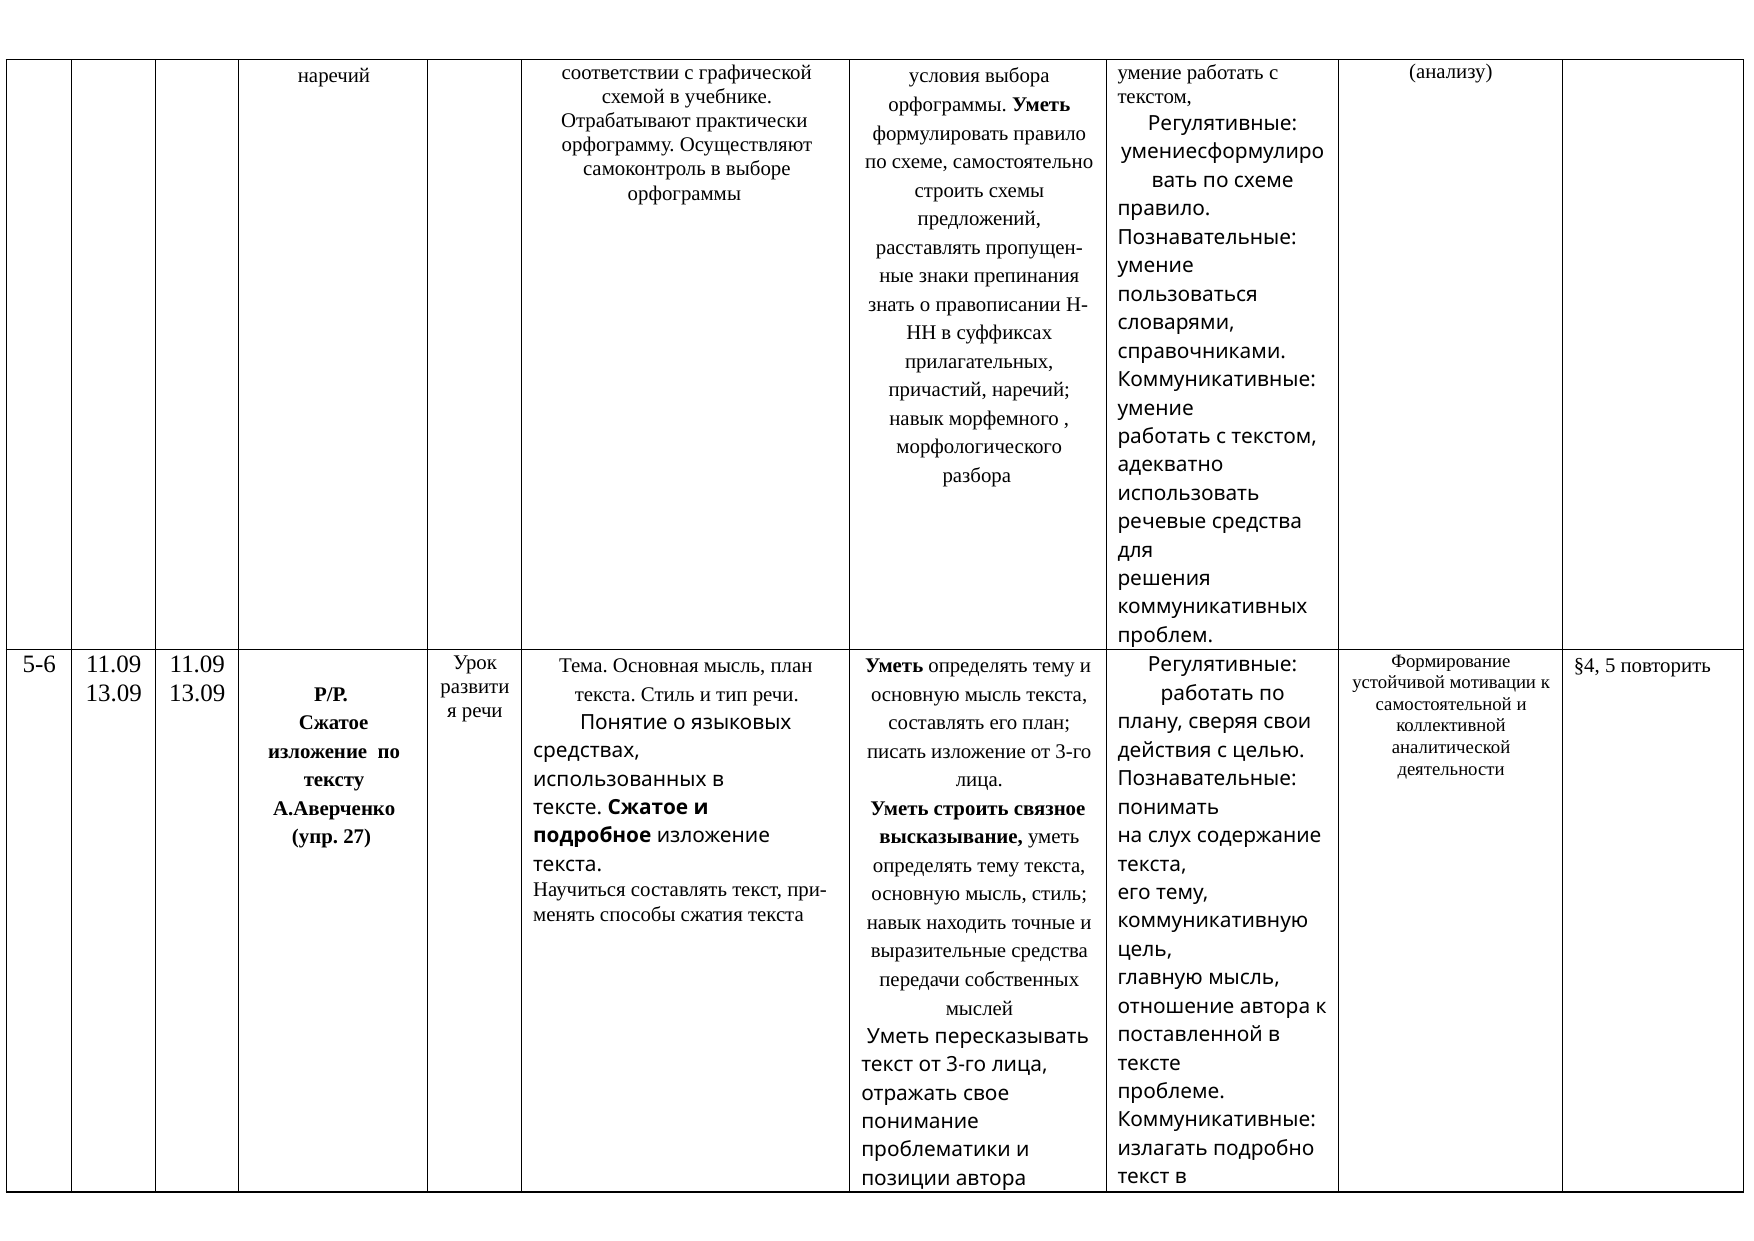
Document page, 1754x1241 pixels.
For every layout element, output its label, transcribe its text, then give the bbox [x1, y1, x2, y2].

table_cell [72, 60, 155, 648]
table_cell [7, 60, 71, 648]
table_cell Регулятивные: работать по плану, сверяя свои действия с целью. Познавательные: понимать на слух содержание текста, его тему, коммуникативную цель, главную мысль, отношение автора к поставленной в тексте проблеме. Коммуникативные: излагать подробно текст в [1107, 650, 1338, 1191]
table_cell Формирование устойчивой мо­тивации к са­мостоятельной и коллективной аналитической деятельности [1339, 650, 1562, 1191]
table_cell §4, 5 повторить [1563, 650, 1743, 1191]
table_cell 5-6 [7, 650, 71, 1191]
table_cell Урок развития речи [428, 650, 521, 1191]
table_cell [428, 60, 521, 648]
table_cell умение работать с текстом, Регулятивные: умениесформулировать по схеме правило. Познавательные: умение пользоваться словарями, справочниками. Коммуникативные: умение работать с текстом, адекватно использовать речевые средства для решения коммуникативных проблем. [1107, 60, 1338, 648]
table_cell Уметь определять тему и основную мысль текста, составлять его план; писать изложение от 3-го лица. Уметь строить связное высказывание, уметь определять тему текста, основную мысль, стиль; навык находить точные и выразительные средства передачи собственных мыслей Уметь пересказывать текст от 3-го лица, отражать свое понимание проблематики и позиции автора [850, 650, 1106, 1191]
table_cell (анализу) [1339, 60, 1562, 648]
table_cell наречий [239, 60, 427, 648]
table_cell Р/Р. Сжатое изложение по тексту А.Аверченко (упр. 27) [239, 650, 427, 1191]
table_cell [1563, 60, 1743, 648]
table_cell [156, 60, 238, 648]
table_cell условия выбора орфограммы. Уметь формулировать правило по схе­ме, самостоятельно строить схемы предложений, расставлять пропущен­ные знаки препинания знать о правописании Н-НН в суффиксах прилагательных, причастий, наречий; навык морфемного , морфологического разбора [850, 60, 1106, 648]
table_cell 11.09 13.09 [156, 650, 238, 1191]
table_cell Тема. Основная мысль, план текста. Стиль и тип речи. Понятие о языковых средствах, использованных в тексте. Сжатое и подробное изложение текста. Научиться составлять текст, при-менять способы сжатия текста [522, 650, 849, 1191]
table_cell 11.09 13.09 [72, 650, 155, 1191]
table_cell соответствии с графической схемой в учебнике. Отрабатывают практически орфограмму. Осуществляют самоконтроль в выборе орфограммы [522, 60, 849, 648]
